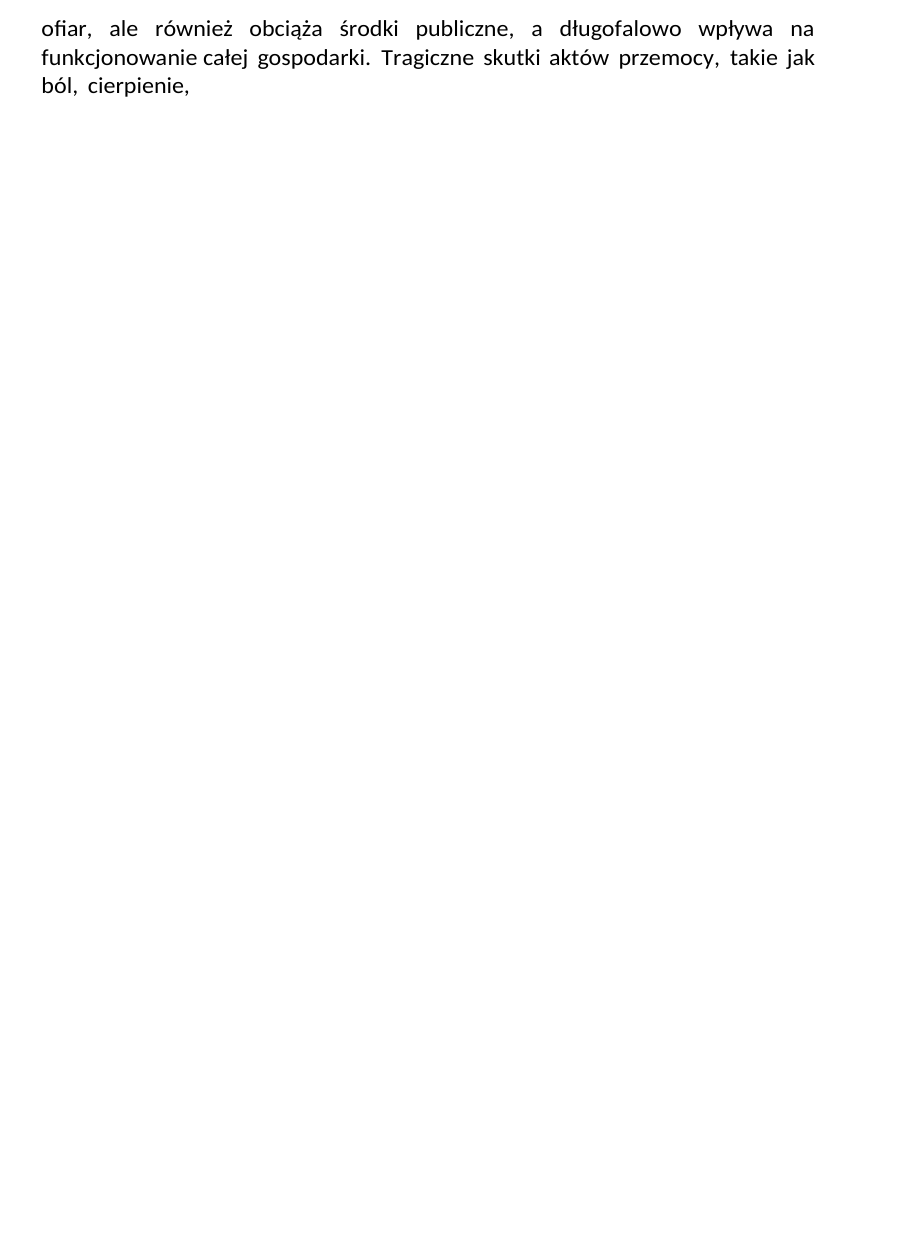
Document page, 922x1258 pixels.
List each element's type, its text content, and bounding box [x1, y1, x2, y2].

text ofiar, ale również obciąża środki publiczne, a długofalowo wpływa na funkcjonowanie całej gospodarki. Tragiczne skutki aktów przemocy, takie jak ból, cierpienie, [41, 14, 815, 99]
